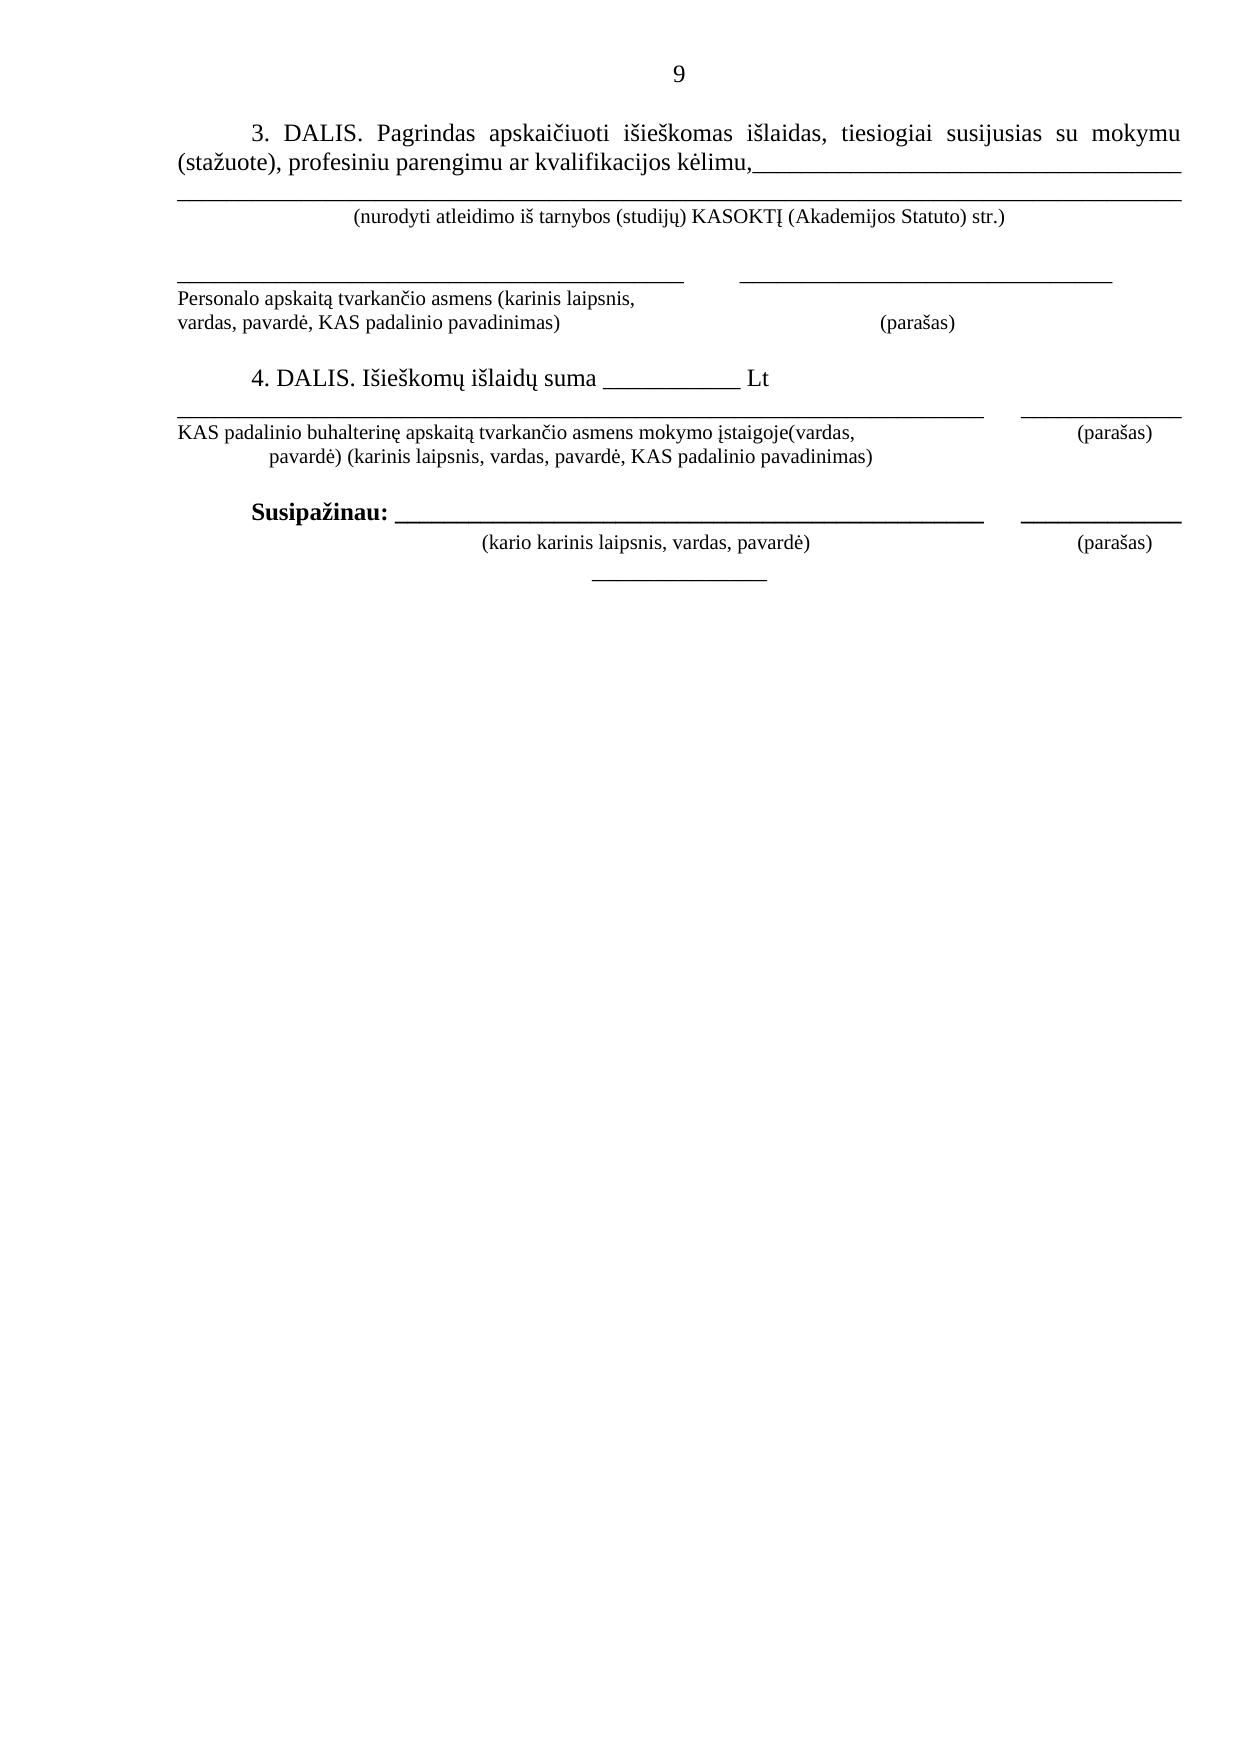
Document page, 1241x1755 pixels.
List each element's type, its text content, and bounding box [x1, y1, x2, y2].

text (nurodyti atleidimo iš tarnybos (studijų) KASOKTĮ (Akademijos Statuto) str.) [177, 204, 1181, 228]
text Personalo apskaitą tvarkančio asmens (karinis laipsnis, [177, 286, 1181, 310]
text vardas, pavardė, KAS padalinio pavadinimas) (parašas) [177, 310, 1181, 334]
text 3. DALIS. Pagrindas apskaičiuoti išieškomas išlaidas, tiesiogiai susijusias su mokymu (stažuote), profesiniu parengimu ar kvalifikacijos kėlimu, [177, 118, 1181, 176]
text (kario karinis laipsnis, vardas, pavardė) (parašas) [177, 526, 1181, 555]
text Susipažinau: [177, 497, 1181, 526]
text 4. DALIS. Išieškomų išlaidų suma ___________ Lt [177, 363, 1181, 392]
text ______________ [177, 555, 1181, 583]
text KAS padalinio buhalterinę apskaitą tvarkančio asmens mokymo įstaigoje(vardas, (parašas) pavardė) (karinis laipsnis, vardas, pavardė, KAS padalinio pavadinimas) [177, 420, 1181, 468]
